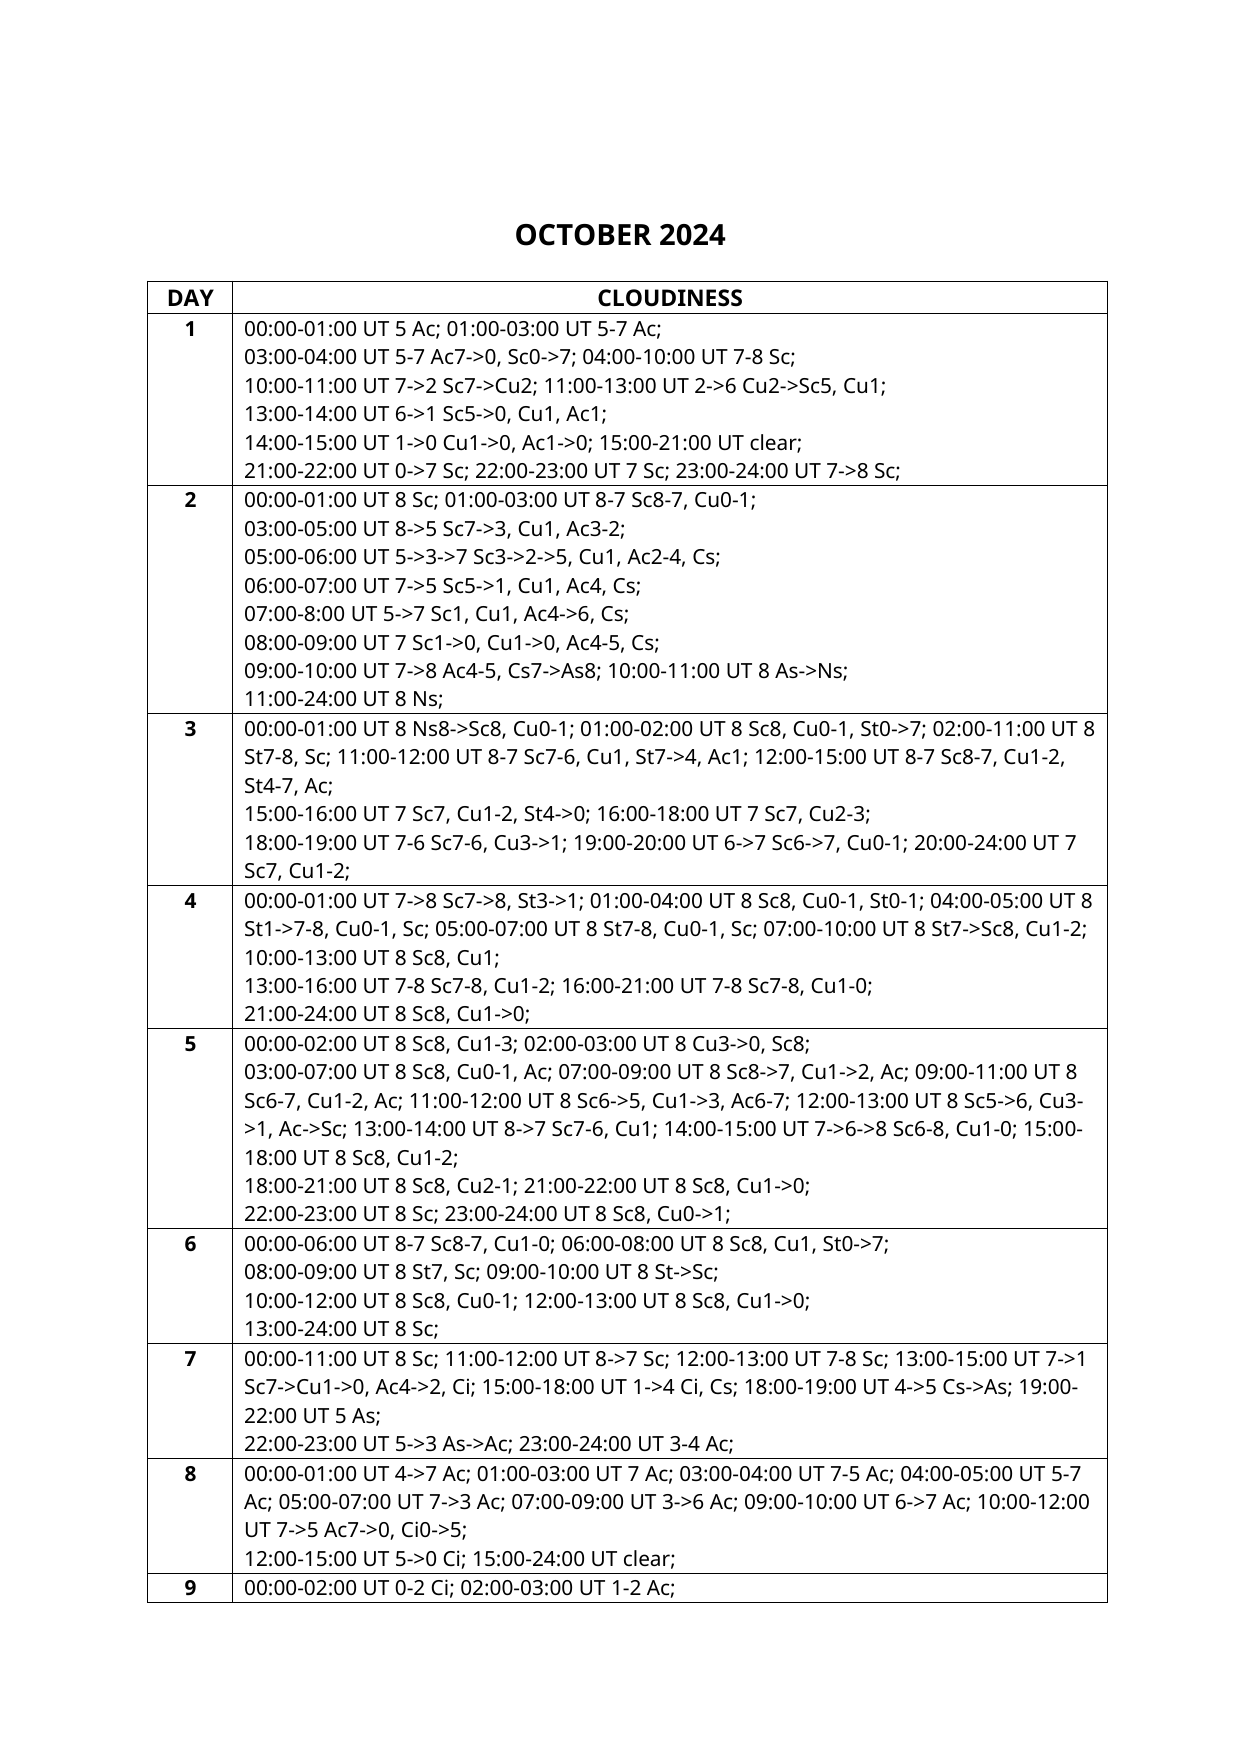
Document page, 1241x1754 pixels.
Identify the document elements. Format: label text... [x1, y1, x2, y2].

table_cell 2 [148, 486, 232, 713]
table_cell 8 [148, 1459, 232, 1572]
text OCTOBER 2024 [148, 214, 1093, 254]
table_cell 4 [148, 886, 232, 1028]
table_cell 00:00-01:00 UT 4->7 Ac; 01:00-03:00 UT 7 Ac; 03:00-04:00 UT 7-5 Ac; 04:00-05:00 UT 5-7 Ac; 05:00-07:00 UT 7->3 Ac; 07:00-09:00 UT 3->6 Ac; 09:00-10:00 UT 6->7 Ac; 10:00-12:00 UT 7->5 Ac7->0, Ci0->5; 12:00-15:00 UT 5->0 Ci; 15:00-24:00 UT clear; [233, 1459, 1107, 1572]
table_cell 6 [148, 1229, 232, 1343]
table_cell 3 [148, 714, 232, 885]
table_cell 00:00-01:00 UT 8 Ns8->Sc8, Cu0-1; 01:00-02:00 UT 8 Sc8, Cu0-1, St0->7; 02:00-11:00 UT 8 St7-8, Sc; 11:00-12:00 UT 8-7 Sc7-6, Cu1, St7->4, Ac1; 12:00-15:00 UT 8-7 Sc8-7, Cu1-2, St4-7, Ac; 15:00-16:00 UT 7 Sc7, Cu1-2, St4->0; 16:00-18:00 UT 7 Sc7, Cu2-3; 18:00-19:00 UT 7-6 Sc7-6, Cu3->1; 19:00-20:00 UT 6->7 Sc6->7, Cu0-1; 20:00-24:00 UT 7 Sc7, Cu1-2; [233, 714, 1107, 885]
table_header CLOUDINESS [233, 282, 1107, 313]
table_cell 00:00-02:00 UT 8 Sc8, Cu1-3; 02:00-03:00 UT 8 Cu3->0, Sc8; 03:00-07:00 UT 8 Sc8, Cu0-1, Ac; 07:00-09:00 UT 8 Sc8->7, Cu1->2, Ac; 09:00-11:00 UT 8 Sc6-7, Cu1-2, Ac; 11:00-12:00 UT 8 Sc6->5, Cu1->3, Ac6-7; 12:00-13:00 UT 8 Sc5->6, Cu3->1, Ac->Sc; 13:00-14:00 UT 8->7 Sc7-6, Cu1; 14:00-15:00 UT 7->6->8 Sc6-8, Cu1-0; 15:00-18:00 UT 8 Sc8, Cu1-2; 18:00-21:00 UT 8 Sc8, Cu2-1; 21:00-22:00 UT 8 Sc8, Cu1->0; 22:00-23:00 UT 8 Sc; 23:00-24:00 UT 8 Sc8, Cu0->1; [233, 1029, 1107, 1228]
table_cell 00:00-02:00 UT 0-2 Ci; 02:00-03:00 UT 1-2 Ac; [233, 1574, 1107, 1602]
table_cell 00:00-06:00 UT 8-7 Sc8-7, Cu1-0; 06:00-08:00 UT 8 Sc8, Cu1, St0->7; 08:00-09:00 UT 8 St7, Sc; 09:00-10:00 UT 8 St->Sc; 10:00-12:00 UT 8 Sc8, Cu0-1; 12:00-13:00 UT 8 Sc8, Cu1->0; 13:00-24:00 UT 8 Sc; [233, 1229, 1107, 1343]
table_cell 00:00-01:00 UT 5 Ac; 01:00-03:00 UT 5-7 Ac; 03:00-04:00 UT 5-7 Ac7->0, Sc0->7; 04:00-10:00 UT 7-8 Sc; 10:00-11:00 UT 7->2 Sc7->Cu2; 11:00-13:00 UT 2->6 Cu2->Sc5, Cu1; 13:00-14:00 UT 6->1 Sc5->0, Cu1, Ac1; 14:00-15:00 UT 1->0 Cu1->0, Ac1->0; 15:00-21:00 UT clear; 21:00-22:00 UT 0->7 Sc; 22:00-23:00 UT 7 Sc; 23:00-24:00 UT 7->8 Sc; [233, 314, 1107, 484]
table_cell 00:00-01:00 UT 7->8 Sc7->8, St3->1; 01:00-04:00 UT 8 Sc8, Cu0-1, St0-1; 04:00-05:00 UT 8 St1->7-8, Cu0-1, Sc; 05:00-07:00 UT 8 St7-8, Cu0-1, Sc; 07:00-10:00 UT 8 St7->Sc8, Cu1-2; 10:00-13:00 UT 8 Sc8, Cu1; 13:00-16:00 UT 7-8 Sc7-8, Cu1-2; 16:00-21:00 UT 7-8 Sc7-8, Cu1-0; 21:00-24:00 UT 8 Sc8, Cu1->0; [233, 886, 1107, 1028]
table_cell 1 [148, 314, 232, 484]
table_cell 00:00-11:00 UT 8 Sc; 11:00-12:00 UT 8->7 Sc; 12:00-13:00 UT 7-8 Sc; 13:00-15:00 UT 7->1 Sc7->Cu1->0, Ac4->2, Ci; 15:00-18:00 UT 1->4 Ci, Cs; 18:00-19:00 UT 4->5 Cs->As; 19:00-22:00 UT 5 As; 22:00-23:00 UT 5->3 As->Ac; 23:00-24:00 UT 3-4 Ac; [233, 1344, 1107, 1458]
table_cell 7 [148, 1344, 232, 1458]
table_cell 5 [148, 1029, 232, 1228]
table_header DAY [148, 282, 232, 313]
table_cell 9 [148, 1574, 232, 1602]
table_cell 00:00-01:00 UT 8 Sc; 01:00-03:00 UT 8-7 Sc8-7, Cu0-1; 03:00-05:00 UT 8->5 Sc7->3, Cu1, Ac3-2; 05:00-06:00 UT 5->3->7 Sc3->2->5, Cu1, Ac2-4, Cs; 06:00-07:00 UT 7->5 Sc5->1, Cu1, Ac4, Cs; 07:00-8:00 UT 5->7 Sc1, Cu1, Ac4->6, Cs; 08:00-09:00 UT 7 Sc1->0, Cu1->0, Ac4-5, Cs; 09:00-10:00 UT 7->8 Ac4-5, Cs7->As8; 10:00-11:00 UT 8 As->Ns; 11:00-24:00 UT 8 Ns; [233, 486, 1107, 713]
